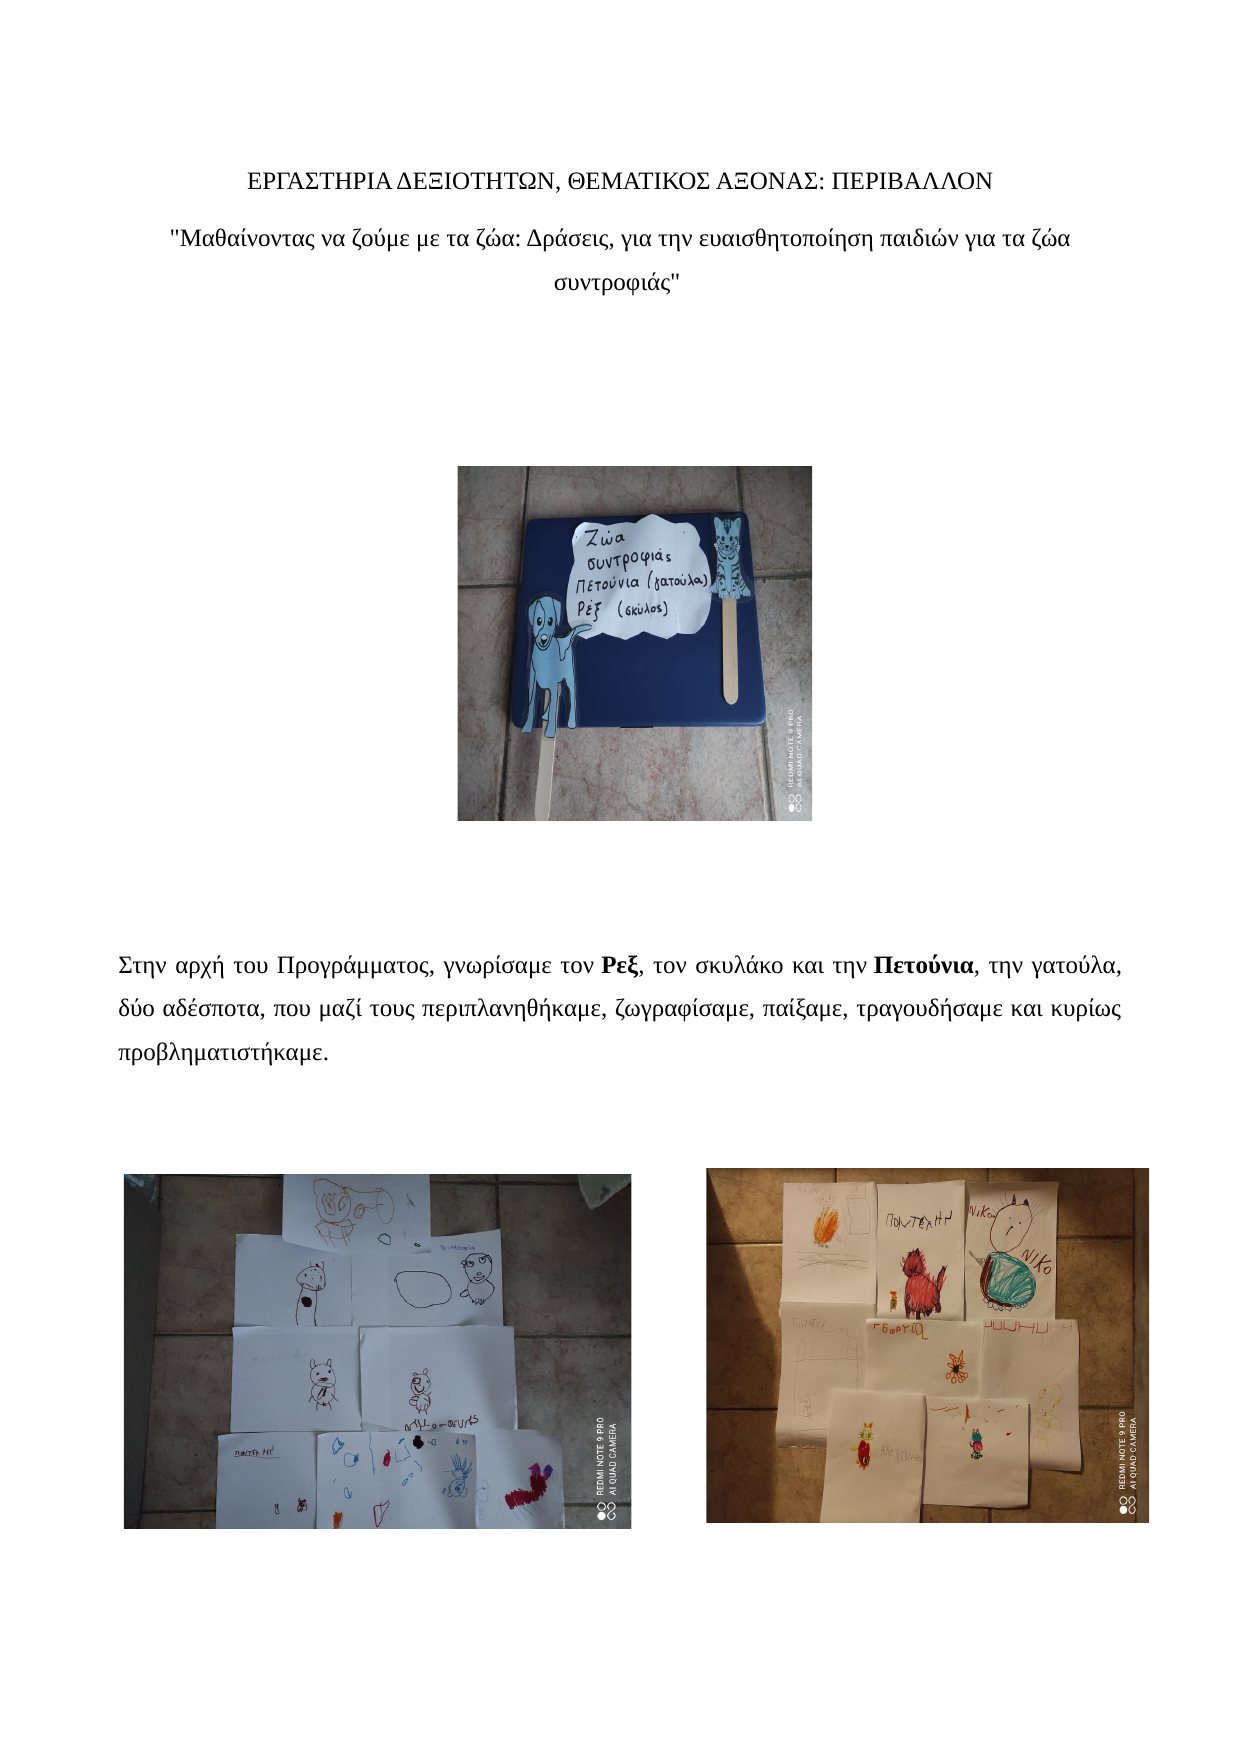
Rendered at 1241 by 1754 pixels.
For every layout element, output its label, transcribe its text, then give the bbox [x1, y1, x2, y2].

picture [123, 1174, 632, 1529]
text Στην αρχή του Προγράμματος, γνωρίσαμε τον Ρεξ, τον σκυλάκο και την Πετούνια, την γατούλα, δύο αδέσποτα, που μαζί τους περιπλανηθήκαμε, ζωγραφίσαμε, παίξαμε, τραγουδήσαμε και κυρίως προβληματιστήκαμε. [118, 950, 1122, 1065]
text "Μαθαίνοντας να ζούμε με τα ζώα: Δράσεις, για την ευαισθητοποίηση παιδιών για τα ζώα συντροφιάς" [118, 223, 1122, 295]
picture [457, 466, 813, 821]
text ΕΡΓΑΣΤΗΡΙΑ ΔΕΞΙΟΤΗΤΩΝ, ΘΕΜΑΤΙΚΟΣ ΑΞΟΝΑΣ: ΠΕΡΙΒΑΛΛΟΝ [118, 166, 1122, 194]
picture [706, 1168, 1150, 1523]
